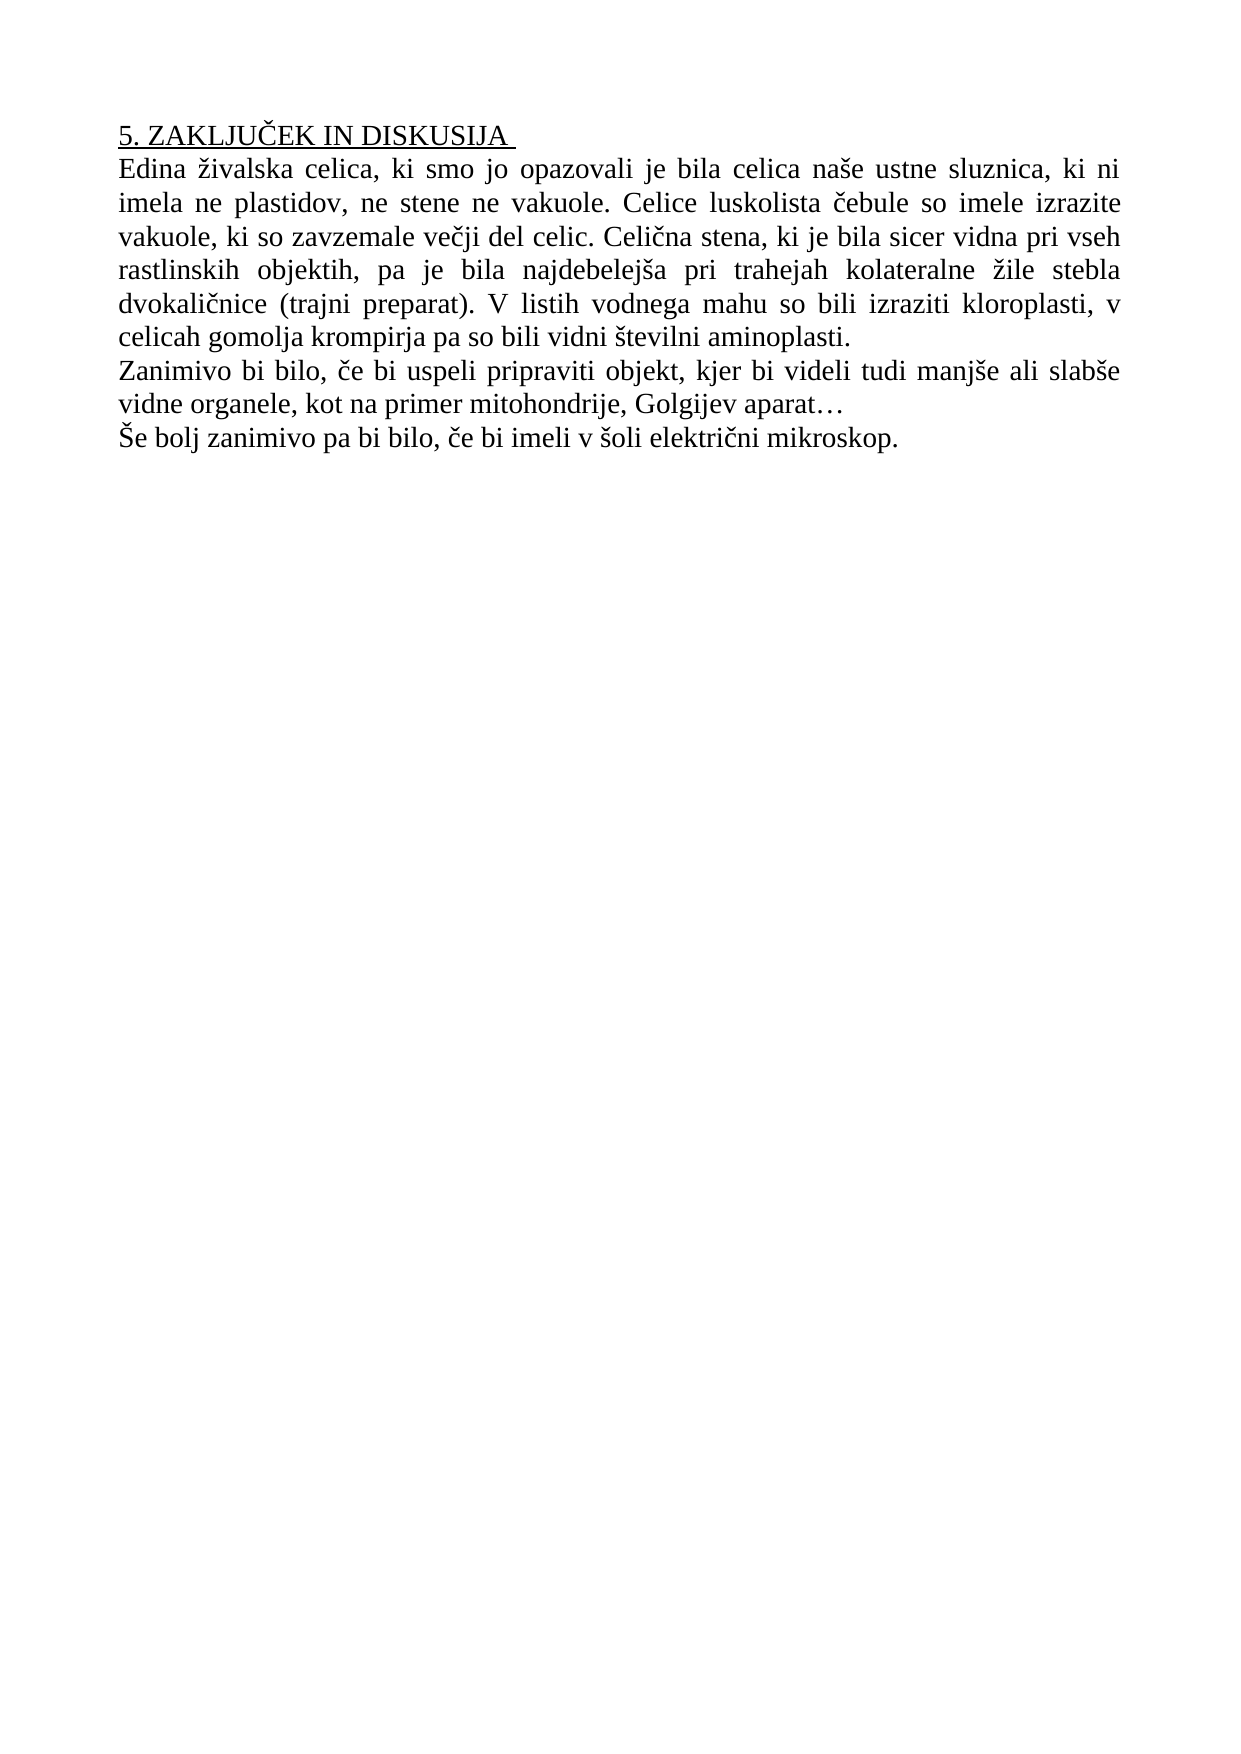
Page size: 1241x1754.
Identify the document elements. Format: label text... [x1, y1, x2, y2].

text Edina živalska celica, ki smo jo opazovali je bila celica naše ustne sluznica, ki ni imela ne plastidov, ne stene ne vakuole. Celice luskolista čebule so imele izrazite vakuole, ki so zavzemale večji del celic. Celična stena, ki je bila sicer vidna pri vseh rastlinskih objektih, pa je bila najdebelejša pri trahejah kolateralne žile stebla dvokaličnice (trajni preparat). V listih vodnega mahu so bili izraziti kloroplasti, v celicah gomolja krompirja pa so bili vidni številni aminoplasti. [118, 152, 1122, 353]
text Zanimivo bi bilo, če bi uspeli pripraviti objekt, kjer bi videli tudi manjše ali slabše vidne organele, kot na primer mitohondrije, Golgijev aparat… [118, 353, 1122, 420]
text 5. ZAKLJUČEK IN DISKUSIJA [118, 118, 1122, 152]
text Še bolj zanimivo pa bi bilo, če bi imeli v šoli električni mikroskop. [118, 420, 1122, 453]
